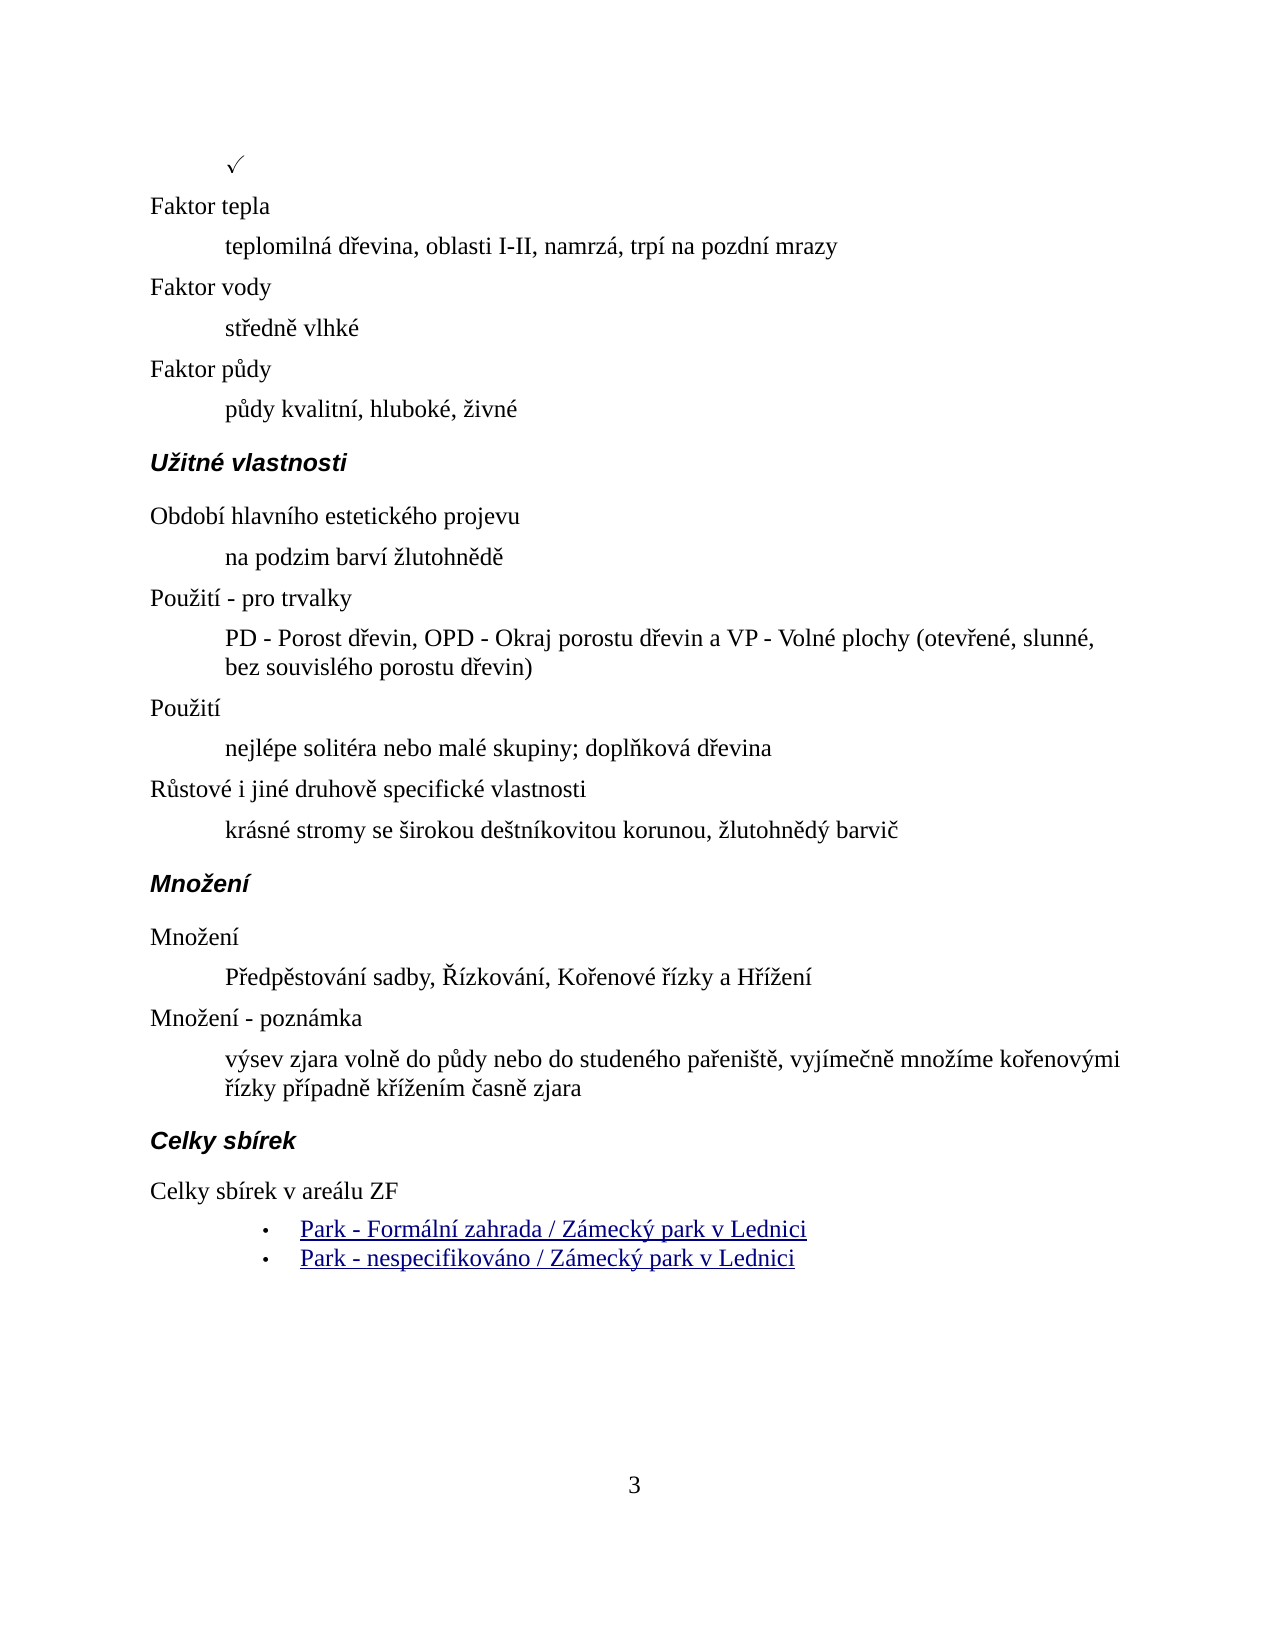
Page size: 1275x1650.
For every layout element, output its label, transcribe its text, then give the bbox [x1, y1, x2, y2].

text výsev zjara volně do půdy nebo do studeného pařeniště, vyjímečně množíme kořenovými řízky případně křížením časně zjara [225, 1044, 1125, 1101]
text krásné stromy se širokou deštníkovitou korunou, žlutohnědý barvič [225, 815, 1125, 844]
list Park - Formální zahrada / Zámecký park v Lednici [262, 1214, 1125, 1243]
text Použití [150, 693, 1125, 722]
text na podzim barví žlutohnědě [225, 542, 1125, 571]
text Faktor tepla [150, 191, 1125, 219]
text středně vlhké [225, 313, 1125, 342]
text Růstové i jiné druhově specifické vlastnosti [150, 774, 1125, 803]
text Faktor vody [150, 272, 1125, 301]
subtitle Celky sbírek [150, 1126, 1125, 1155]
text Předpěstování sadby, Řízkování, Kořenové řízky a Hřížení [225, 962, 1125, 991]
text Období hlavního estetického projevu [150, 501, 1125, 530]
list Park - nespecifikováno / Zámecký park v Lednici [262, 1243, 1125, 1272]
text Množení [150, 922, 1125, 951]
text teplomilná dřevina, oblasti I-II, namrzá, trpí na pozdní mrazy [225, 231, 1125, 260]
text půdy kvalitní, hluboké, živné [225, 394, 1125, 423]
text Celky sbírek v areálu ZF [150, 1176, 1125, 1205]
text nejlépe solitéra nebo malé skupiny; doplňková dřevina [225, 733, 1125, 762]
text ✓ [225, 150, 1125, 179]
text Faktor půdy [150, 354, 1125, 382]
text Množení - poznámka [150, 1003, 1125, 1032]
subtitle Množení [150, 869, 1125, 897]
text PD - Porost dřevin, OPD - Okraj porostu dřevin a VP - Volné plochy (otevřené, slunné, bez souvislého porostu dřevin) [225, 623, 1125, 681]
text Použití - pro trvalky [150, 583, 1125, 611]
subtitle Užitné vlastnosti [150, 448, 1125, 477]
